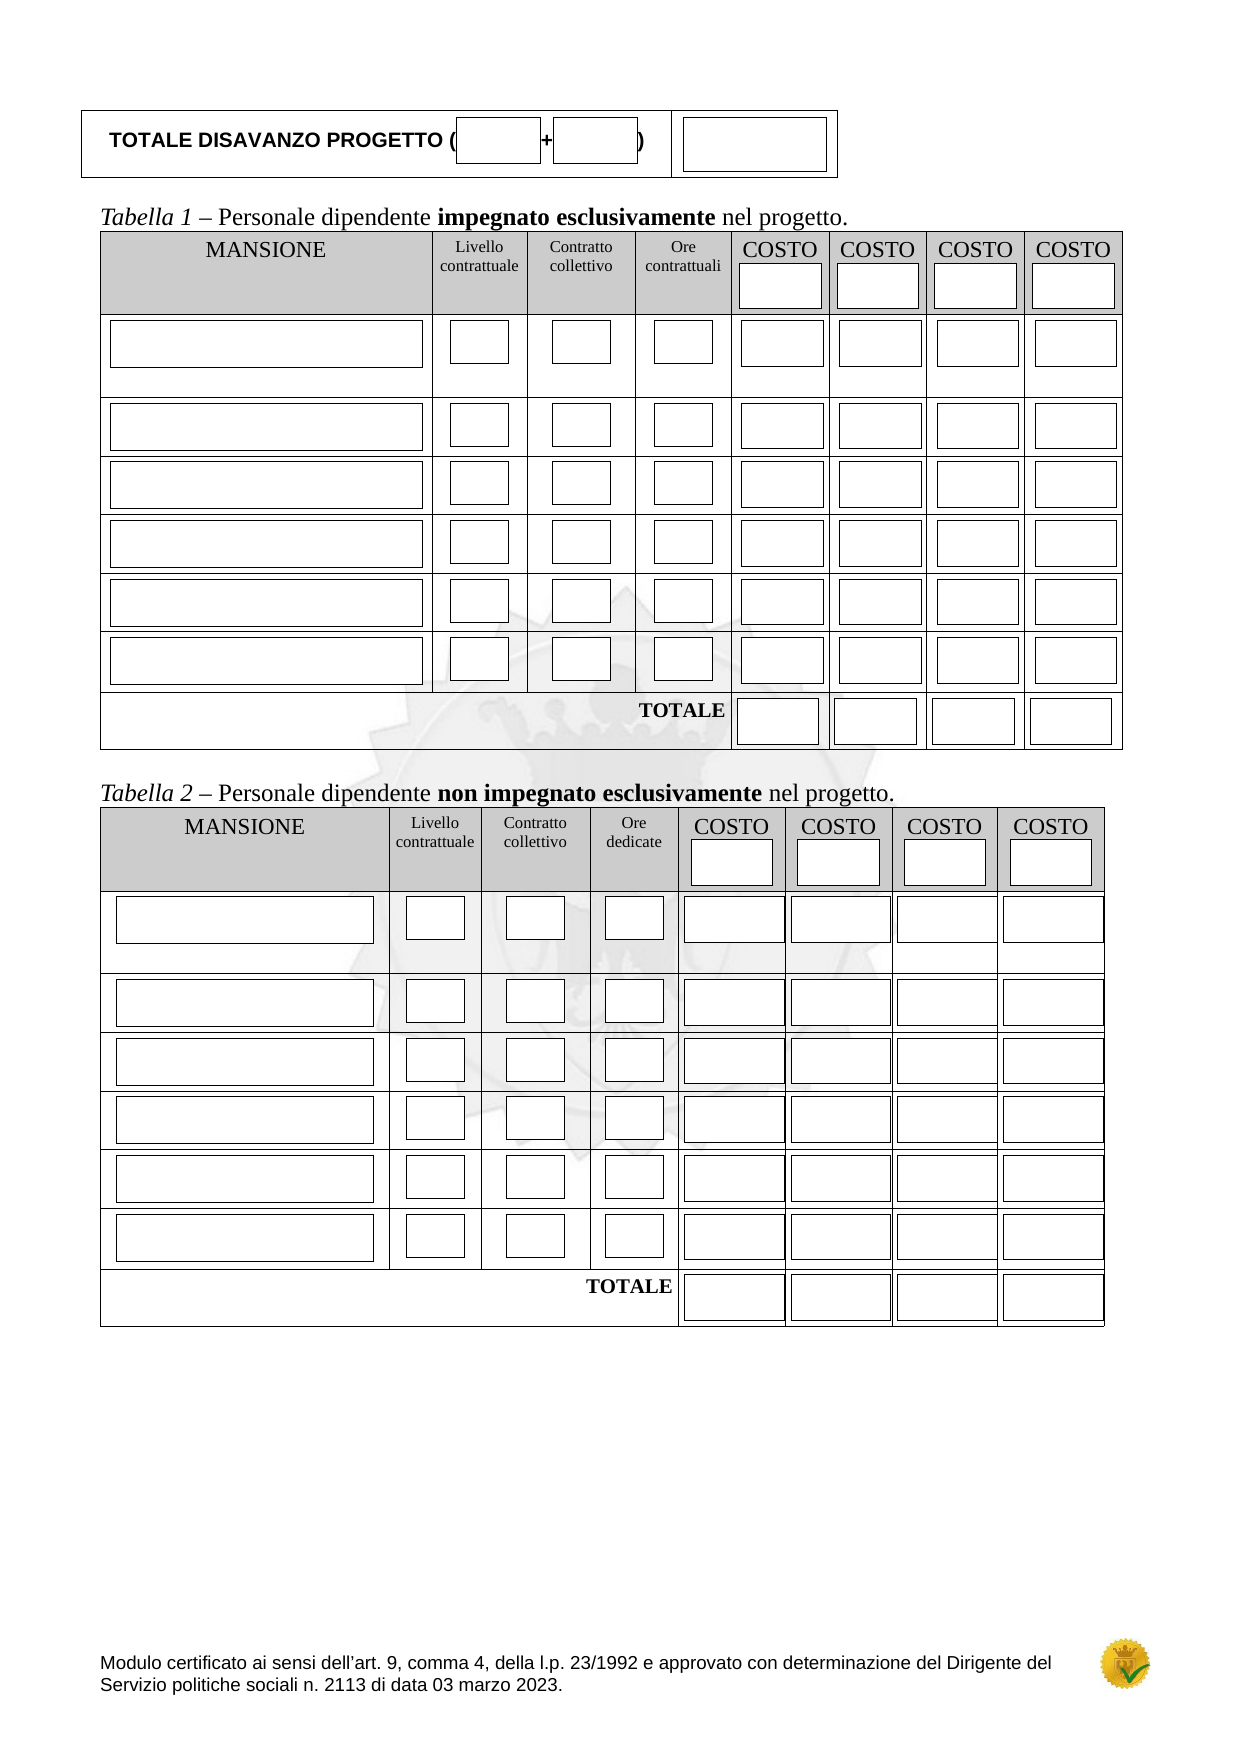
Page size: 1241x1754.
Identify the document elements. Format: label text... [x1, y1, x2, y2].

table_cell TOTALE [101, 693, 731, 749]
table_cell [786, 1092, 892, 1149]
table_cell [998, 1033, 1104, 1091]
table_cell [927, 315, 1024, 397]
table_cell [998, 1092, 1104, 1149]
table_cell [636, 398, 731, 456]
table_cell [1025, 315, 1122, 397]
table_cell [433, 398, 527, 456]
table_cell [732, 515, 829, 573]
table_header Livello contrattuale [390, 808, 481, 891]
table_cell [390, 1092, 481, 1149]
table_header MANSIONE [101, 808, 389, 891]
table_cell [830, 398, 926, 456]
table_cell [927, 574, 1024, 631]
picture [332, 750, 908, 778]
table_cell [636, 632, 731, 692]
table_cell [893, 892, 997, 973]
table_cell [528, 632, 635, 692]
table_cell [101, 315, 432, 397]
table_cell [732, 574, 829, 631]
table_cell [591, 1092, 678, 1149]
table_cell [591, 1033, 678, 1091]
table_cell [679, 1092, 785, 1149]
table_cell [636, 457, 731, 514]
table_cell [390, 974, 481, 1032]
table_cell [1025, 398, 1122, 456]
table_header COSTO [732, 232, 829, 314]
table_cell [927, 398, 1024, 456]
table_cell [830, 632, 926, 692]
table_cell [1025, 457, 1122, 514]
table_cell [1025, 632, 1122, 692]
table_cell [786, 1209, 892, 1268]
table_cell [528, 457, 635, 514]
table_cell [830, 457, 926, 514]
table_cell [893, 1033, 997, 1091]
table_cell [528, 315, 635, 397]
table_cell [482, 1033, 590, 1091]
table_cell [732, 693, 829, 749]
table_cell [998, 892, 1104, 973]
table_cell [893, 1270, 997, 1326]
table_header COSTO [830, 232, 926, 314]
table_cell [482, 974, 590, 1032]
table_header COSTO [1025, 232, 1122, 314]
table_cell [390, 1033, 481, 1091]
table_cell [101, 892, 389, 973]
table_header Ore dedicate [591, 808, 678, 891]
table_cell [636, 515, 731, 573]
table_cell [101, 974, 389, 1032]
table_cell [433, 632, 527, 692]
table_cell [528, 515, 635, 573]
table_cell [893, 1209, 997, 1268]
table_cell [591, 892, 678, 973]
table_cell [830, 574, 926, 631]
table_cell [390, 1209, 481, 1268]
table_cell TOTALE [101, 1270, 678, 1326]
table_cell [1025, 515, 1122, 573]
table_cell [998, 1209, 1104, 1268]
table_cell [591, 1150, 678, 1208]
table_cell [927, 457, 1024, 514]
table_cell [672, 111, 837, 177]
table_cell [732, 457, 829, 514]
table_cell [101, 632, 432, 692]
table_cell [732, 315, 829, 397]
table_cell [101, 457, 432, 514]
table_header COSTO [998, 808, 1104, 891]
table_cell [679, 1033, 785, 1091]
table_cell [636, 574, 731, 631]
table_cell [482, 892, 590, 973]
table_header COSTO [893, 808, 997, 891]
table_cell [679, 892, 785, 973]
table_cell [528, 398, 635, 456]
table_cell [1025, 693, 1122, 749]
list Tabella 2 – Personale dipendente non impegnato esclusivamente nel progetto. [100, 778, 1122, 807]
table_cell [679, 1270, 785, 1326]
table_header Livello contrattuale [433, 232, 527, 314]
table_cell [390, 892, 481, 973]
table_cell [636, 315, 731, 397]
list Tabella 1 – Personale dipendente impegnato esclusivamente nel progetto. [100, 202, 1122, 231]
table_cell [786, 892, 892, 973]
table_header MANSIONE [101, 232, 432, 314]
table_cell [893, 1092, 997, 1149]
table_cell [101, 1033, 389, 1091]
table_cell [101, 1150, 389, 1208]
table_cell [679, 1150, 785, 1208]
table_header COSTO [927, 232, 1024, 314]
table_cell [101, 1209, 389, 1268]
table_cell [679, 1209, 785, 1268]
table_cell [591, 974, 678, 1032]
table_cell TOTALE DISAVANZO PROGETTO (+) [82, 111, 671, 177]
table_cell [390, 1150, 481, 1208]
table_cell [482, 1209, 590, 1268]
table_cell [893, 1150, 997, 1208]
table_cell [101, 1092, 389, 1149]
table_cell [101, 515, 432, 573]
table_cell [433, 457, 527, 514]
table_header Ore contrattuali [636, 232, 731, 314]
table_header COSTO [679, 808, 785, 891]
table_cell [998, 1150, 1104, 1208]
table_header Contratto collettivo [482, 808, 590, 891]
table_cell [679, 974, 785, 1032]
table_cell [732, 632, 829, 692]
table_cell [786, 1270, 892, 1326]
table_cell [786, 974, 892, 1032]
table_cell [786, 1033, 892, 1091]
table_cell [482, 1092, 590, 1149]
table_cell [732, 398, 829, 456]
table_cell [101, 574, 432, 631]
table_cell [830, 515, 926, 573]
table_header Contratto collettivo [528, 232, 635, 314]
table_cell [830, 693, 926, 749]
table_cell [927, 632, 1024, 692]
table_cell [927, 693, 1024, 749]
table_cell [998, 974, 1104, 1032]
table_cell [998, 1270, 1104, 1326]
table_cell [101, 398, 432, 456]
table_cell [1025, 574, 1122, 631]
table_cell [482, 1150, 590, 1208]
table_cell [893, 974, 997, 1032]
table_cell [786, 1150, 892, 1208]
table_cell [591, 1209, 678, 1268]
picture [1100, 1638, 1152, 1689]
table_cell [433, 315, 527, 397]
table_cell [433, 574, 527, 631]
table_header COSTO [786, 808, 892, 891]
table_cell [830, 315, 926, 397]
table_cell [927, 515, 1024, 573]
table_cell [528, 574, 635, 631]
table_cell [433, 515, 527, 573]
